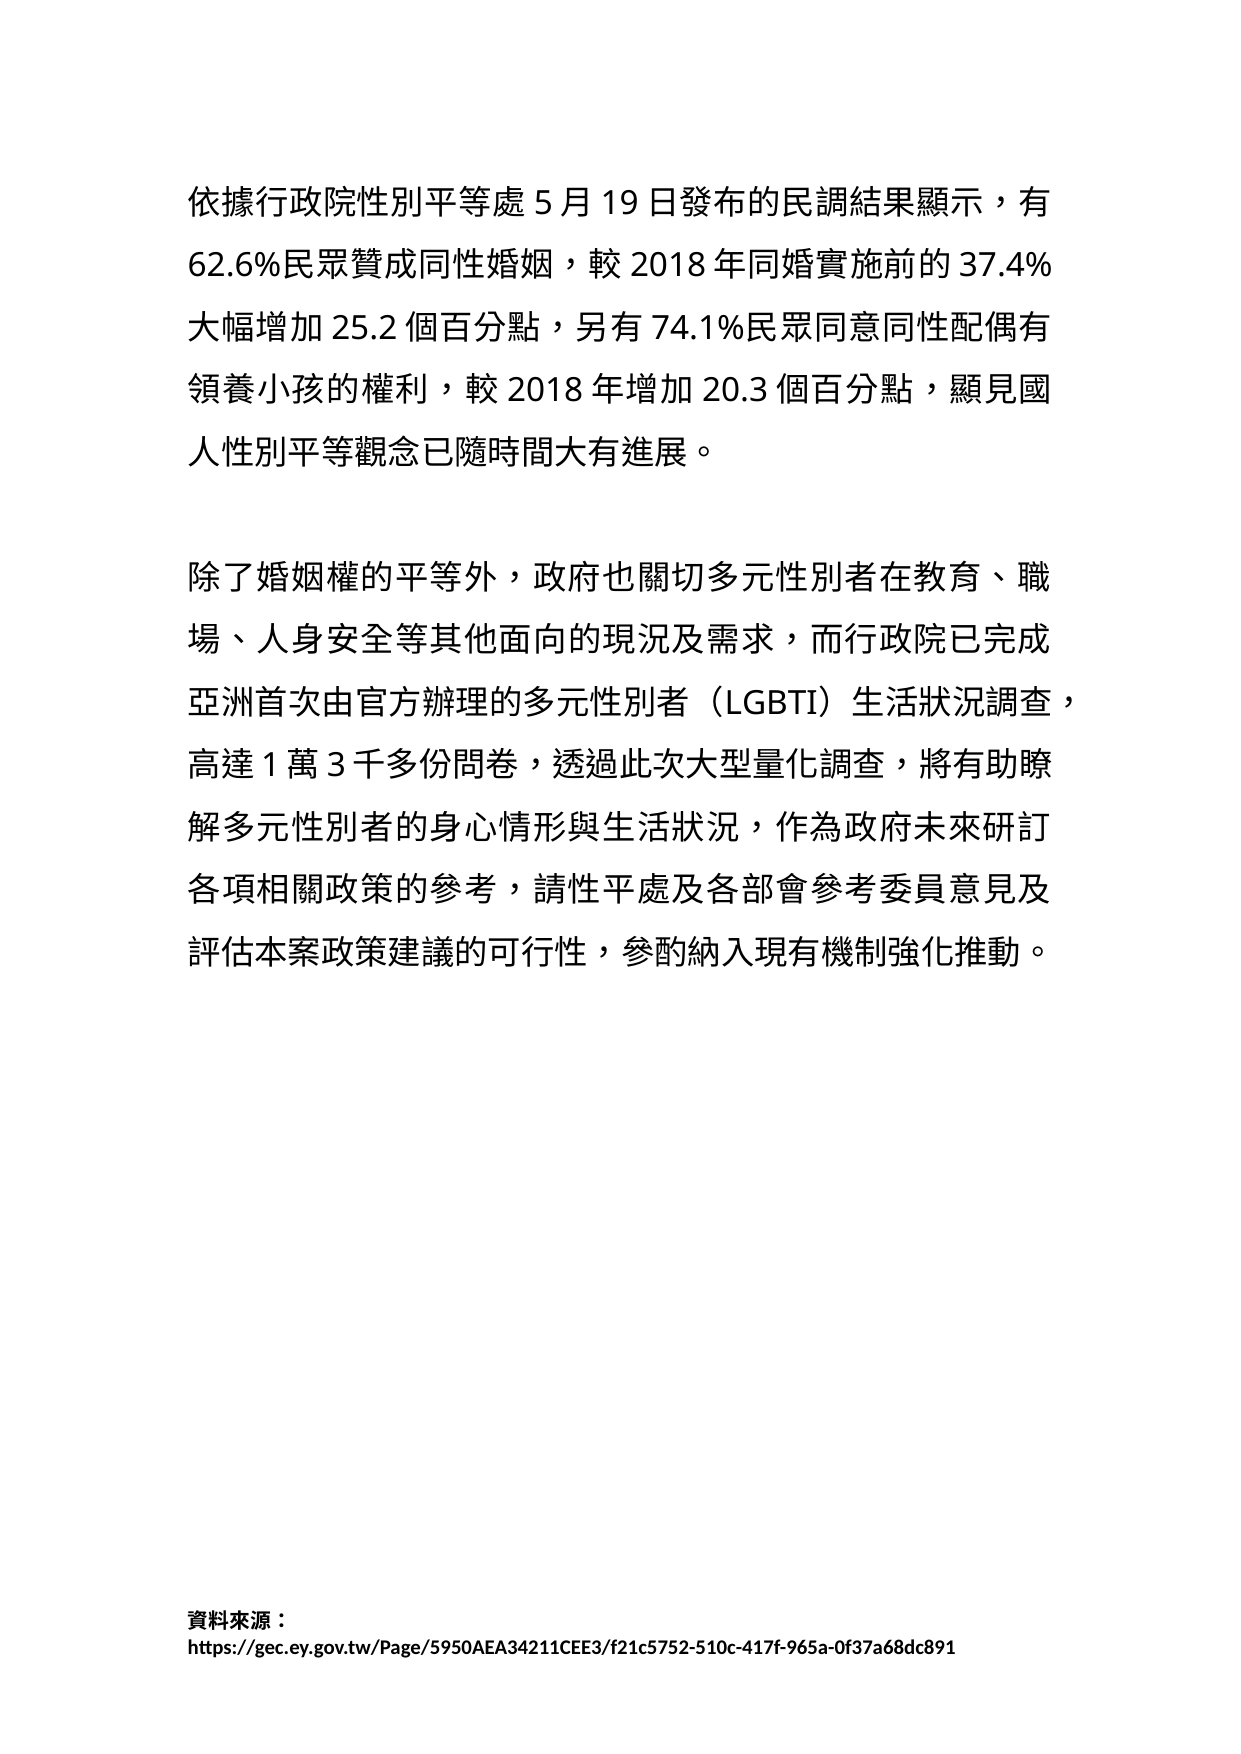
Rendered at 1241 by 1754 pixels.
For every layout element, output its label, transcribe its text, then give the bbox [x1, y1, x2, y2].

text 依據行政院性別平等處5月19日發布的民調結果顯示，有62.6%民眾贊成同性婚姻，較2018年同婚實施前的37.4%大幅增加25.2個百分點，另有74.1%民眾同意同性配偶有領養小孩的權利，較2018年增加20.3個百分點，顯見國人性別平等觀念已隨時間大有進展。 [187, 158, 1053, 471]
text 除了婚姻權的平等外，政府也關切多元性別者在教育、職場、人身安全等其他面向的現況及需求，而行政院已完成亞洲首次由官方辦理的多元性別者（LGBTI）生活狀況調查，高達1萬3千多份問卷，透過此次大型量化調查，將有助瞭解多元性別者的身心情形與生活狀況，作為政府未來研訂各項相關政策的參考，請性平處及各部會參考委員意見及評估本案政策建議的可行性，參酌納入現有機制強化推動。 [187, 533, 1053, 971]
